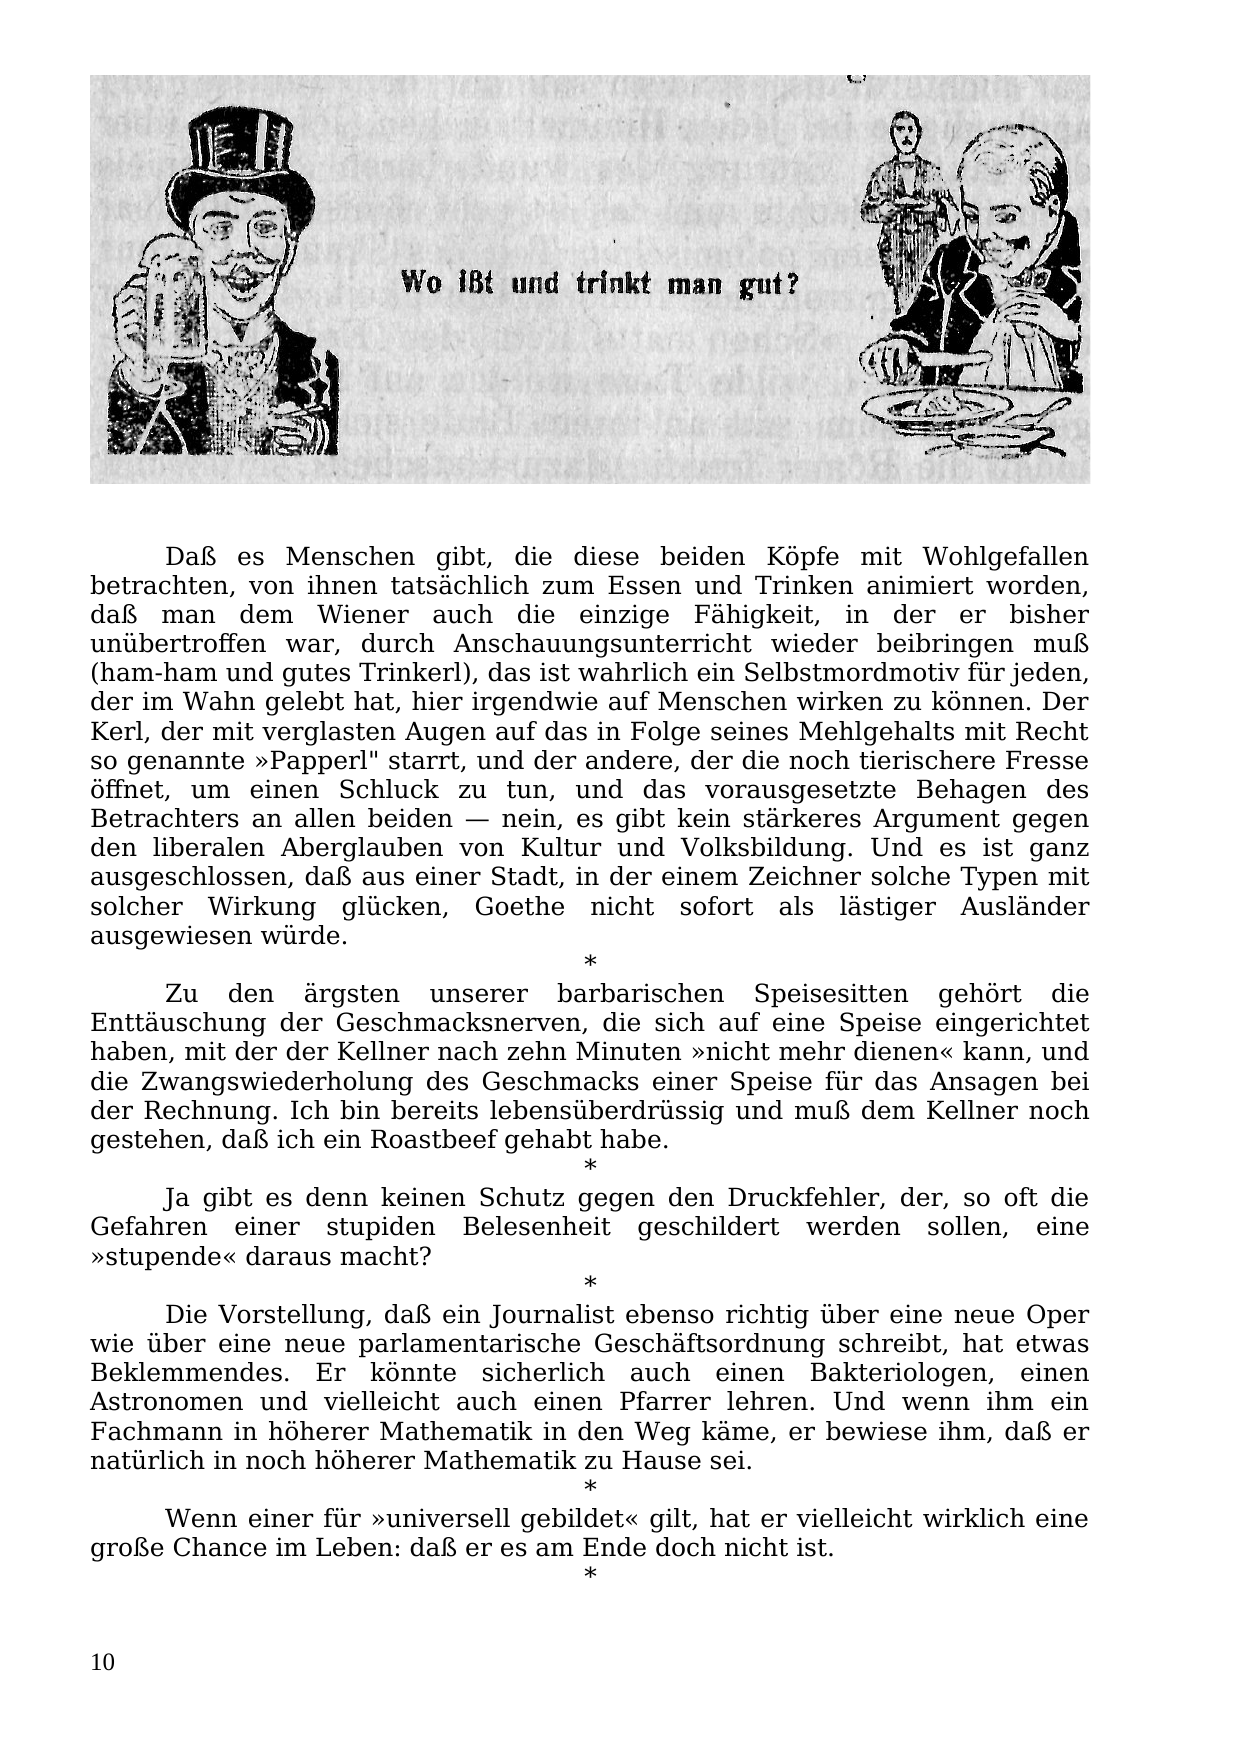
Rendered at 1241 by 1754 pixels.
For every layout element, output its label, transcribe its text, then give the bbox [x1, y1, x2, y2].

text Zu den ärgsten unserer barbarischen Speisesitten gehört die Enttäuschung der Geschmacksnerven, die sich auf eine Speise eingerichtet haben, mit der der Kellner nach zehn Minuten »nicht mehr dienen« kann, und die Zwangswiederholung des Geschmacks einer Speise für das Ansagen bei der Rechnung. Ich bin bereits lebensüberdrüssig und muß dem Kellner noch gestehen, daß ich ein Roastbeef gehabt habe. [90, 979, 1091, 1154]
text Ja gibt es denn keinen Schutz gegen den Druckfehler, der, so oft die Gefahren einer stupiden Belesenheit geschildert werden sollen, eine »stupende« daraus macht? [90, 1183, 1091, 1271]
picture [90, 75, 1091, 484]
text * [90, 950, 1091, 979]
text * [90, 1154, 1091, 1183]
text * [90, 1562, 1091, 1592]
text * [90, 1475, 1091, 1504]
text Wenn einer für »universell gebildet« gilt, hat er vielleicht wirklich eine große Chance im Leben: daß er es am Ende doch nicht ist. [90, 1504, 1091, 1562]
text Die Vorstellung, daß ein Journalist ebenso richtig über eine neue Oper wie über eine neue parlamentarische Geschäftsordnung schreibt, hat etwas Beklemmendes. Er könnte sicherlich auch einen Bakteriologen, einen Astronomen und vielleicht auch einen Pfarrer lehren. Und wenn ihm ein Fachmann in höherer Mathematik in den Weg käme, er bewiese ihm, daß er natürlich in noch höherer Mathematik zu Hause sei. [90, 1300, 1091, 1475]
text * [90, 1271, 1091, 1300]
text Daß es Menschen gibt, die diese beiden Köpfe mit Wohlgefallen betrachten, von ihnen tatsächlich zum Essen und Trinken animiert worden, daß man dem Wiener auch die einzige Fähigkeit, in der er bisher unübertroffen war, durch Anschauungsunterricht wieder beibringen muß (ham-ham und gutes Trinkerl), das ist wahrlich ein Selbstmordmotiv für jeden, der im Wahn gelebt hat, hier irgendwie auf Menschen wirken zu können. Der Kerl, der mit verglasten Augen auf das in Folge seines Mehlgehalts mit Recht so genannte »Papperl" starrt, und der andere, der die noch tierischere Fresse öffnet, um einen Schluck zu tun, und das vorausgesetzte Behagen des Betrachters an allen beiden — nein, es gibt kein stärkeres Argument gegen den liberalen Aberglauben von Kultur und Volksbildung. Und es ist ganz ausgeschlossen, daß aus einer Stadt, in der einem Zeichner solche Typen mit solcher Wirkung glücken, Goethe nicht sofort als lästiger Ausländer ausgewiesen würde. [90, 542, 1091, 950]
